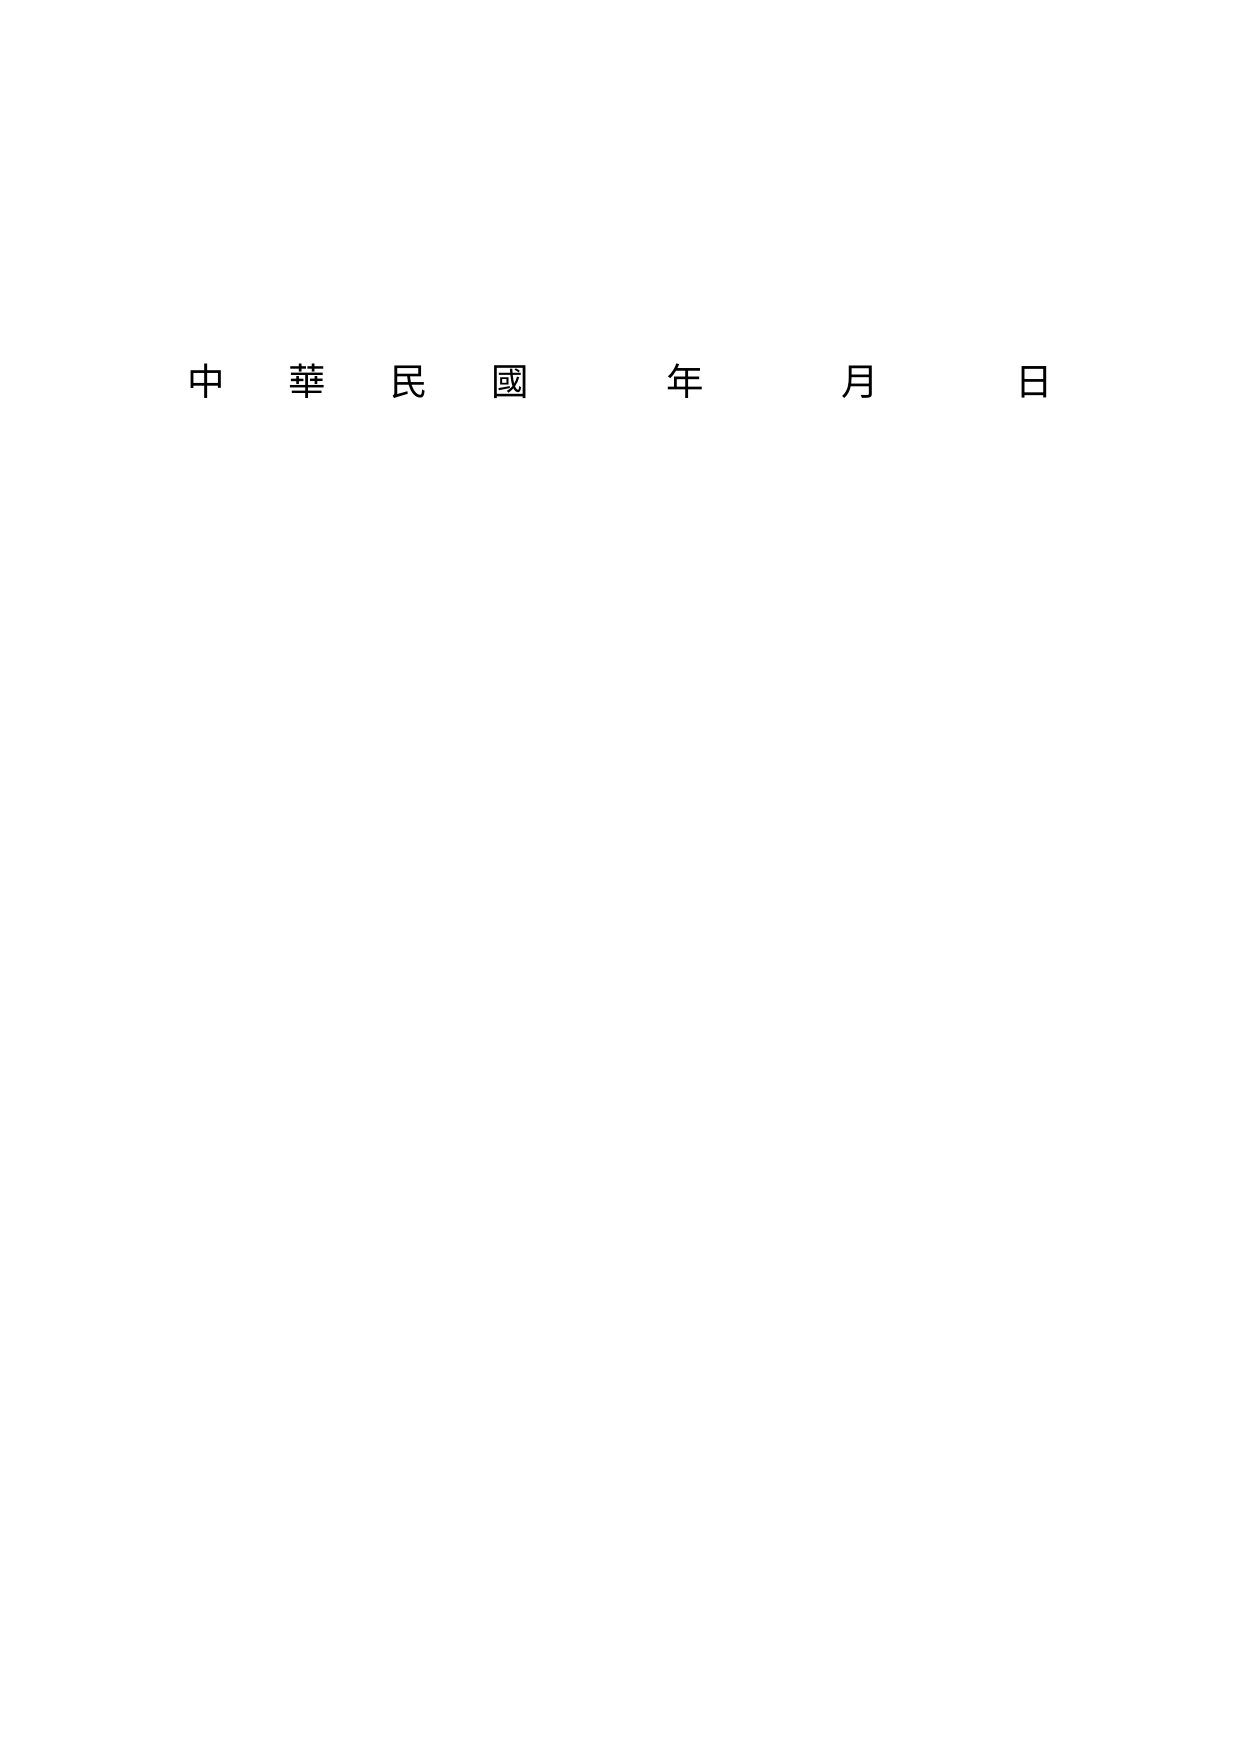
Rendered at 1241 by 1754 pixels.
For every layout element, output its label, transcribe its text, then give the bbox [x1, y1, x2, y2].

text 中華民國 年 月 日 [187, 352, 1053, 406]
